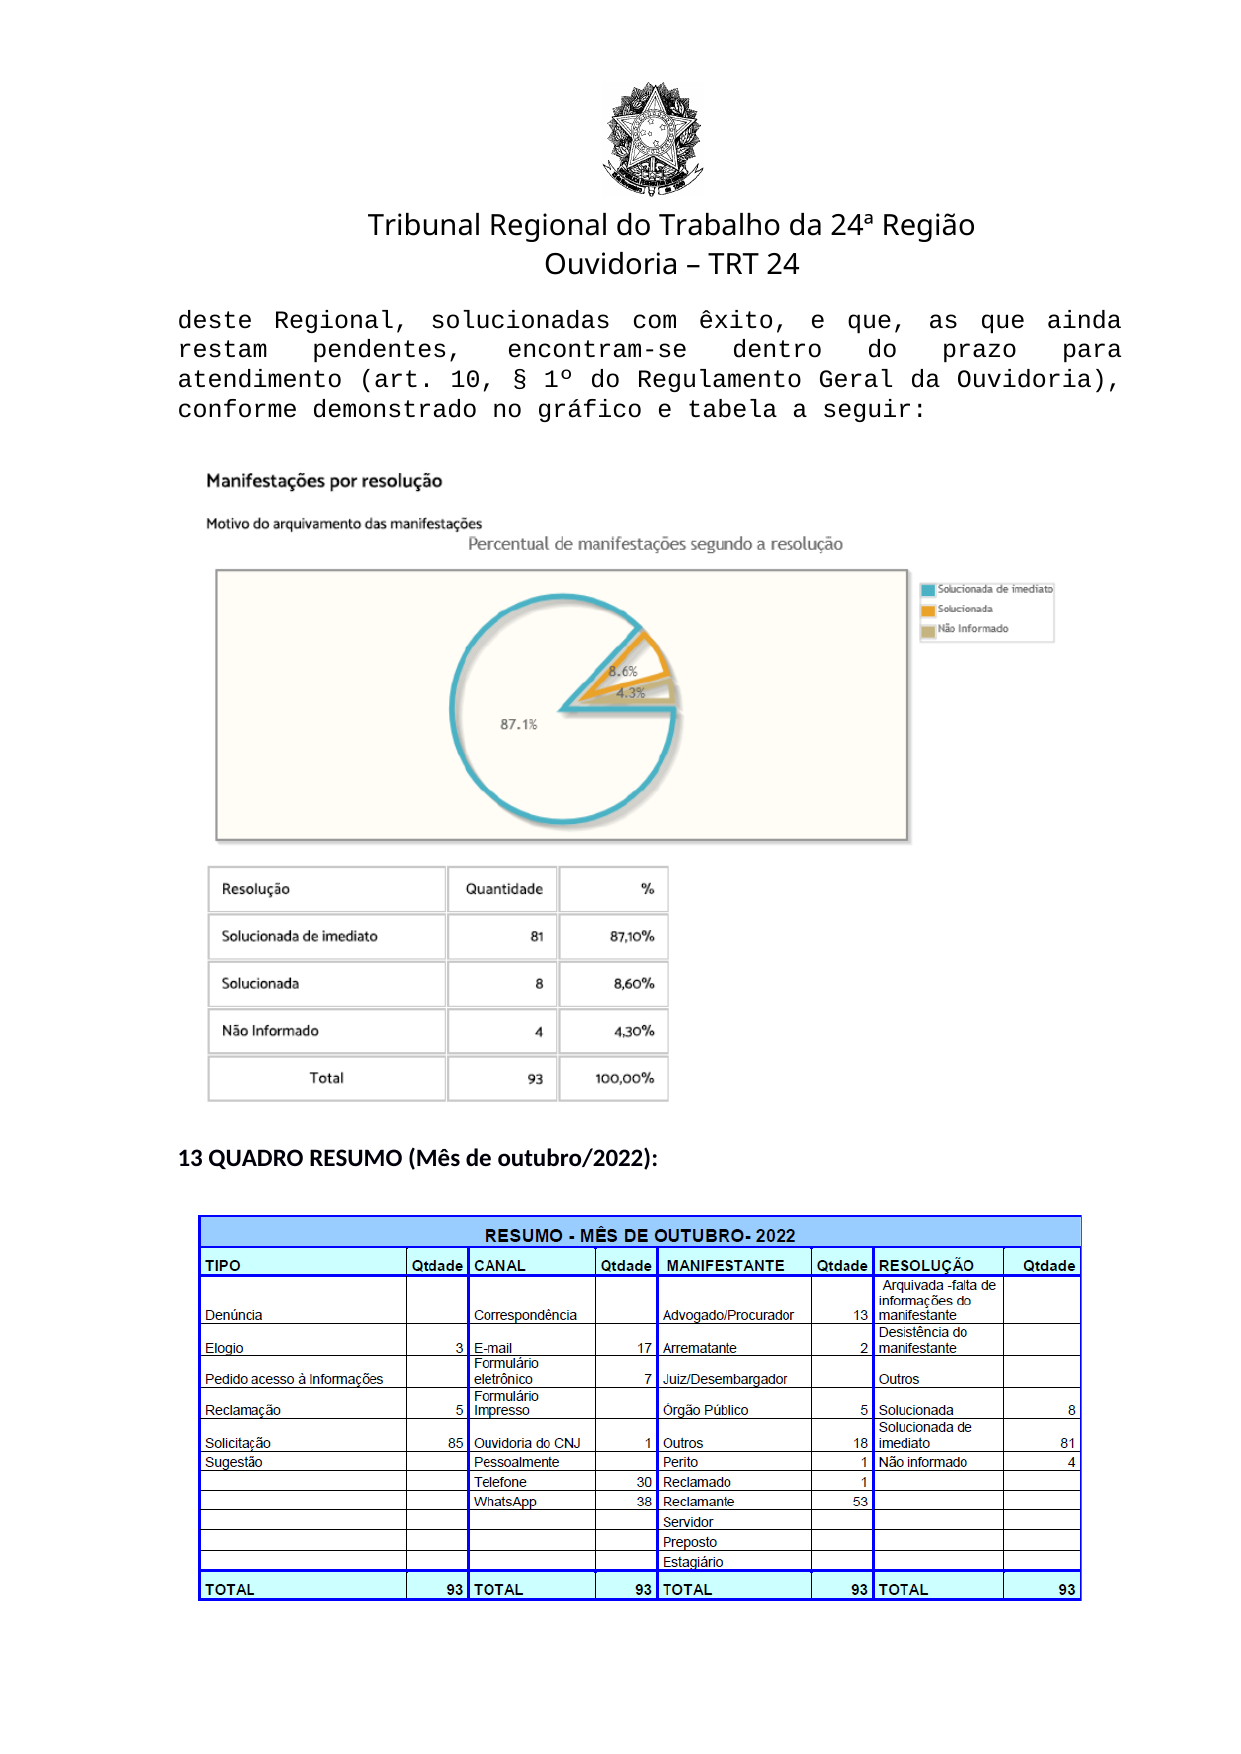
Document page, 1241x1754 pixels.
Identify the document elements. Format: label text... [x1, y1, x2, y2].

text deste Regional, solucionadas com êxito, e que, as que ainda restam pendentes, encontram-se dentro do prazo para atendimento (art. 10, § 1º do Regulamento Geral da Ouvidoria), conforme demonstrado no gráfico e tabela a seguir: [177, 307, 1122, 425]
text 13 QUADRO RESUMO (Mês de outubro/2022): [177, 1142, 1122, 1173]
